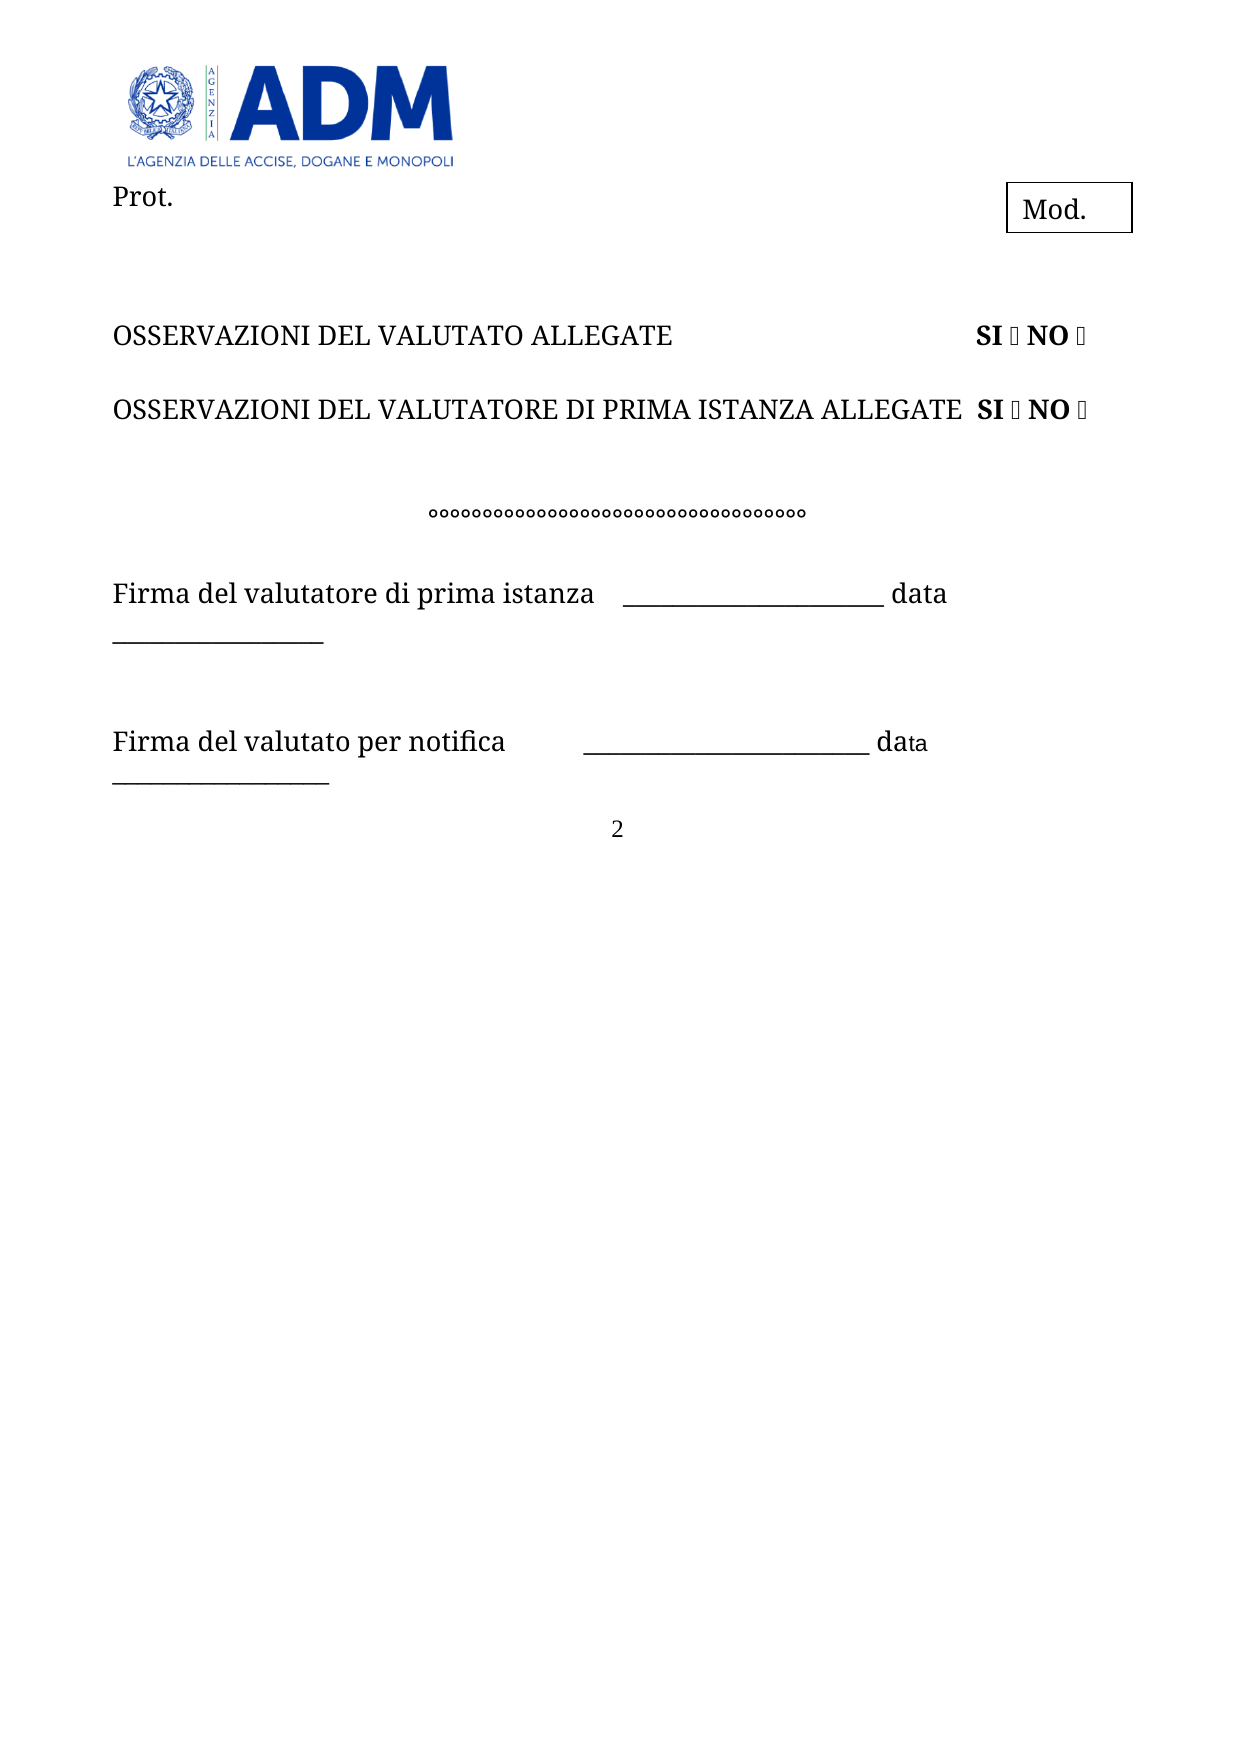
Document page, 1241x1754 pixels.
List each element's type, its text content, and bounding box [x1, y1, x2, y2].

text OSSERVAZIONI DEL VALUTATO ALLEGATE SI  NO  [112, 316, 1122, 353]
text 2 [112, 814, 1122, 843]
text °°°°°°°°°°°°°°°°°°°°°°°°°°°°°°°°°°° [112, 501, 1122, 538]
text OSSERVAZIONI DEL VALUTATORE DI PRIMA ISTANZA ALLEGATE SI  NO  [112, 390, 1122, 427]
subtitle Firma del valutato per notifica _______________________ data _________________ [112, 722, 1122, 785]
text Firma del valutatore di prima istanza _____________________ data _________________ [112, 574, 1122, 648]
